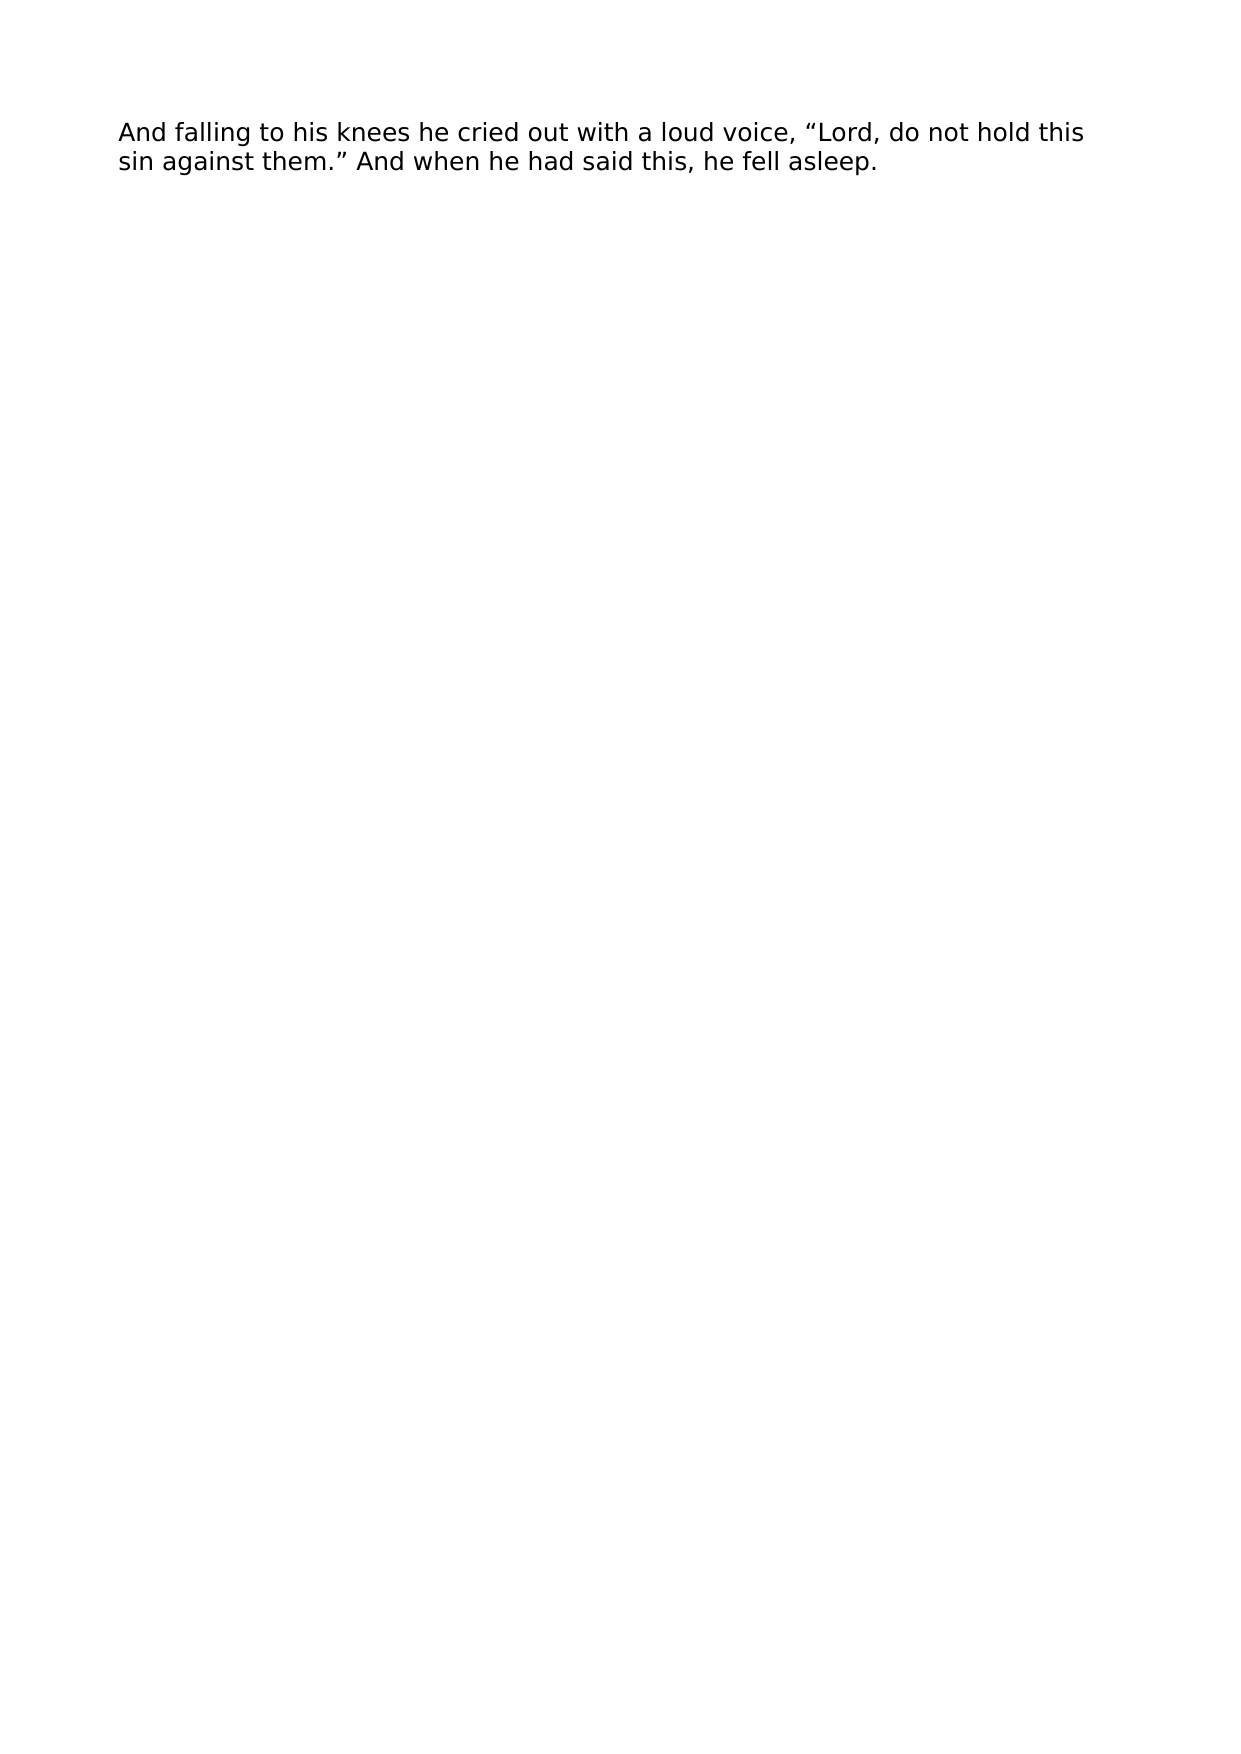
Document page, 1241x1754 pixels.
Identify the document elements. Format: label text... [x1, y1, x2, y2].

text And falling to his knees he cried out with a loud voice, “Lord, do not hold this sin against them.” And when he had said this, he fell asleep. [118, 118, 1122, 176]
